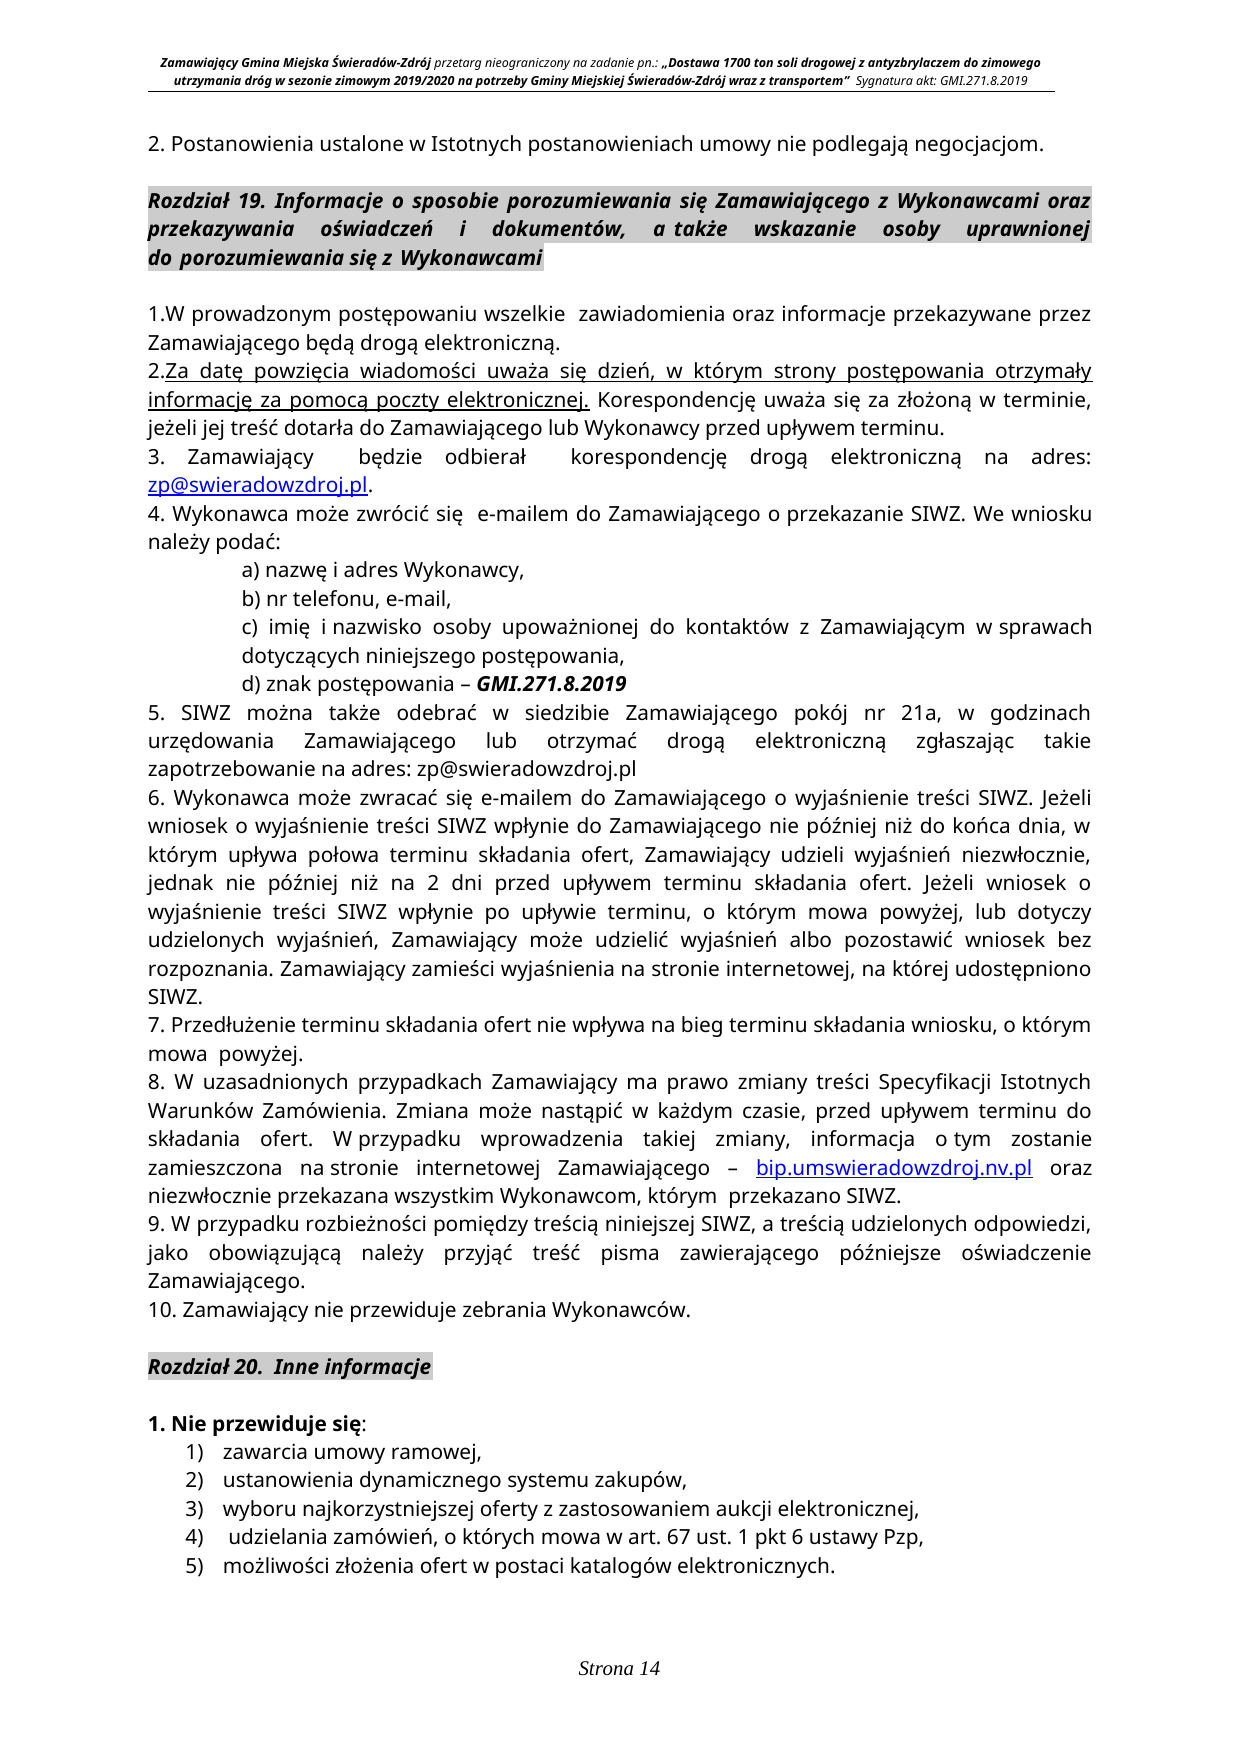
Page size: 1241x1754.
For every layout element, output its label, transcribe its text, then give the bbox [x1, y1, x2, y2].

text 4. Wykonawca może zwrócić się e-mailem do Zamawiającego o przekazanie SIWZ. We wniosku należy podać: [148, 499, 1092, 556]
text 10. Zamawiający nie przewiduje zebrania Wykonawców. [148, 1295, 1092, 1323]
text 8. W uzasadnionych przypadkach Zamawiający ma prawo zmiany treści Specyfikacji Istotnych Warunków Zamówienia. Zmiana może nastąpić w każdym czasie, przed upływem terminu do składania ofert. W przypadku wprowadzenia takiej zmiany, informacja o tym zostanie zamieszczona na stronie internetowej Zamawiającego – bip.umswieradowzdroj.nv.pl oraz niezwłocznie przekazana wszystkim Wykonawcom, którym przekazano SIWZ. [148, 1067, 1092, 1209]
text b) nr telefonu, e-mail, [241, 584, 1092, 612]
list możliwości złożenia ofert w postaci katalogów elektronicznych. [185, 1551, 1092, 1579]
text 1.W prowadzonym postępowaniu wszelkie zawiadomienia oraz informacje przekazywane przez Zamawiającego będą drogą elektroniczną. [148, 299, 1092, 356]
text 5. SIWZ można także odebrać w siedzibie Zamawiającego pokój nr 21a, w godzinach urzędowania Zamawiającego lub otrzymać drogą elektroniczną zgłaszając takie zapotrzebowanie na adres: zp@swieradowzdroj.pl [148, 698, 1092, 783]
subtitle Rozdział 20. Inne informacje [148, 1352, 1092, 1380]
text 1. Nie przewiduje się: [148, 1409, 1092, 1437]
text a) nazwę i adres Wykonawcy, [241, 556, 1092, 584]
list udzielania zamówień, o których mowa w art. 67 ust. 1 pkt 6 ustawy Pzp, [185, 1522, 1092, 1551]
subtitle Rozdział 19. Informacje o sposobie porozumiewania się Zamawiającego z Wykonawcami oraz przekazywania oświadczeń i dokumentów, a także wskazanie osoby uprawnionej do porozumiewania się z Wykonawcami [148, 186, 1092, 271]
text d) znak postępowania – GMI.271.8.2019 [241, 669, 1092, 698]
text 6. Wykonawca może zwracać się e-mailem do Zamawiającego o wyjaśnienie treści SIWZ. Jeżeli wniosek o wyjaśnienie treści SIWZ wpłynie do Zamawiającego nie później niż do końca dnia, w którym upływa połowa terminu składania ofert, Zamawiający udzieli wyjaśnień niezwłocznie, jednak nie później niż na 2 dni przed upływem terminu składania ofert. Jeżeli wniosek o wyjaśnienie treści SIWZ wpłynie po upływie terminu, o którym mowa powyżej, lub dotyczy udzielonych wyjaśnień, Zamawiający może udzielić wyjaśnień albo pozostawić wniosek bez rozpoznania. Zamawiający zamieści wyjaśnienia na stronie internetowej, na której udostępniono SIWZ. [148, 783, 1092, 1011]
list wyboru najkorzystniejszej oferty z zastosowaniem aukcji elektronicznej, [185, 1494, 1092, 1522]
text 9. W przypadku rozbieżności pomiędzy treścią niniejszej SIWZ, a treścią udzielonych odpowiedzi, jako obowiązującą należy przyjąć treść pisma zawierającego późniejsze oświadczenie Zamawiającego. [148, 1209, 1092, 1295]
text 7. Przedłużenie terminu składania ofert nie wpływa na bieg terminu składania wniosku, o którym mowa powyżej. [148, 1011, 1092, 1067]
list ustanowienia dynamicznego systemu zakupów, [185, 1466, 1092, 1494]
text 3. Zamawiający będzie odbierał korespondencję drogą elektroniczną na adres: zp@swieradowzdroj.pl. [148, 442, 1092, 499]
text c) imię i nazwisko osoby upoważnionej do kontaktów z Zamawiającym w sprawach dotyczących niniejszego postępowania, [241, 612, 1092, 669]
text 2. Postanowienia ustalone w Istotnych postanowieniach umowy nie podlegają negocjacjom. [148, 129, 1092, 157]
list zawarcia umowy ramowej, [185, 1437, 1092, 1466]
text 2.Za datę powzięcia wiadomości uważa się dzień, w którym strony postępowania otrzymały informację za pomocą poczty elektronicznej. Korespondencję uważa się za złożoną w terminie, jeżeli jej treść dotarła do Zamawiającego lub Wykonawcy przed upływem terminu. [148, 356, 1092, 442]
